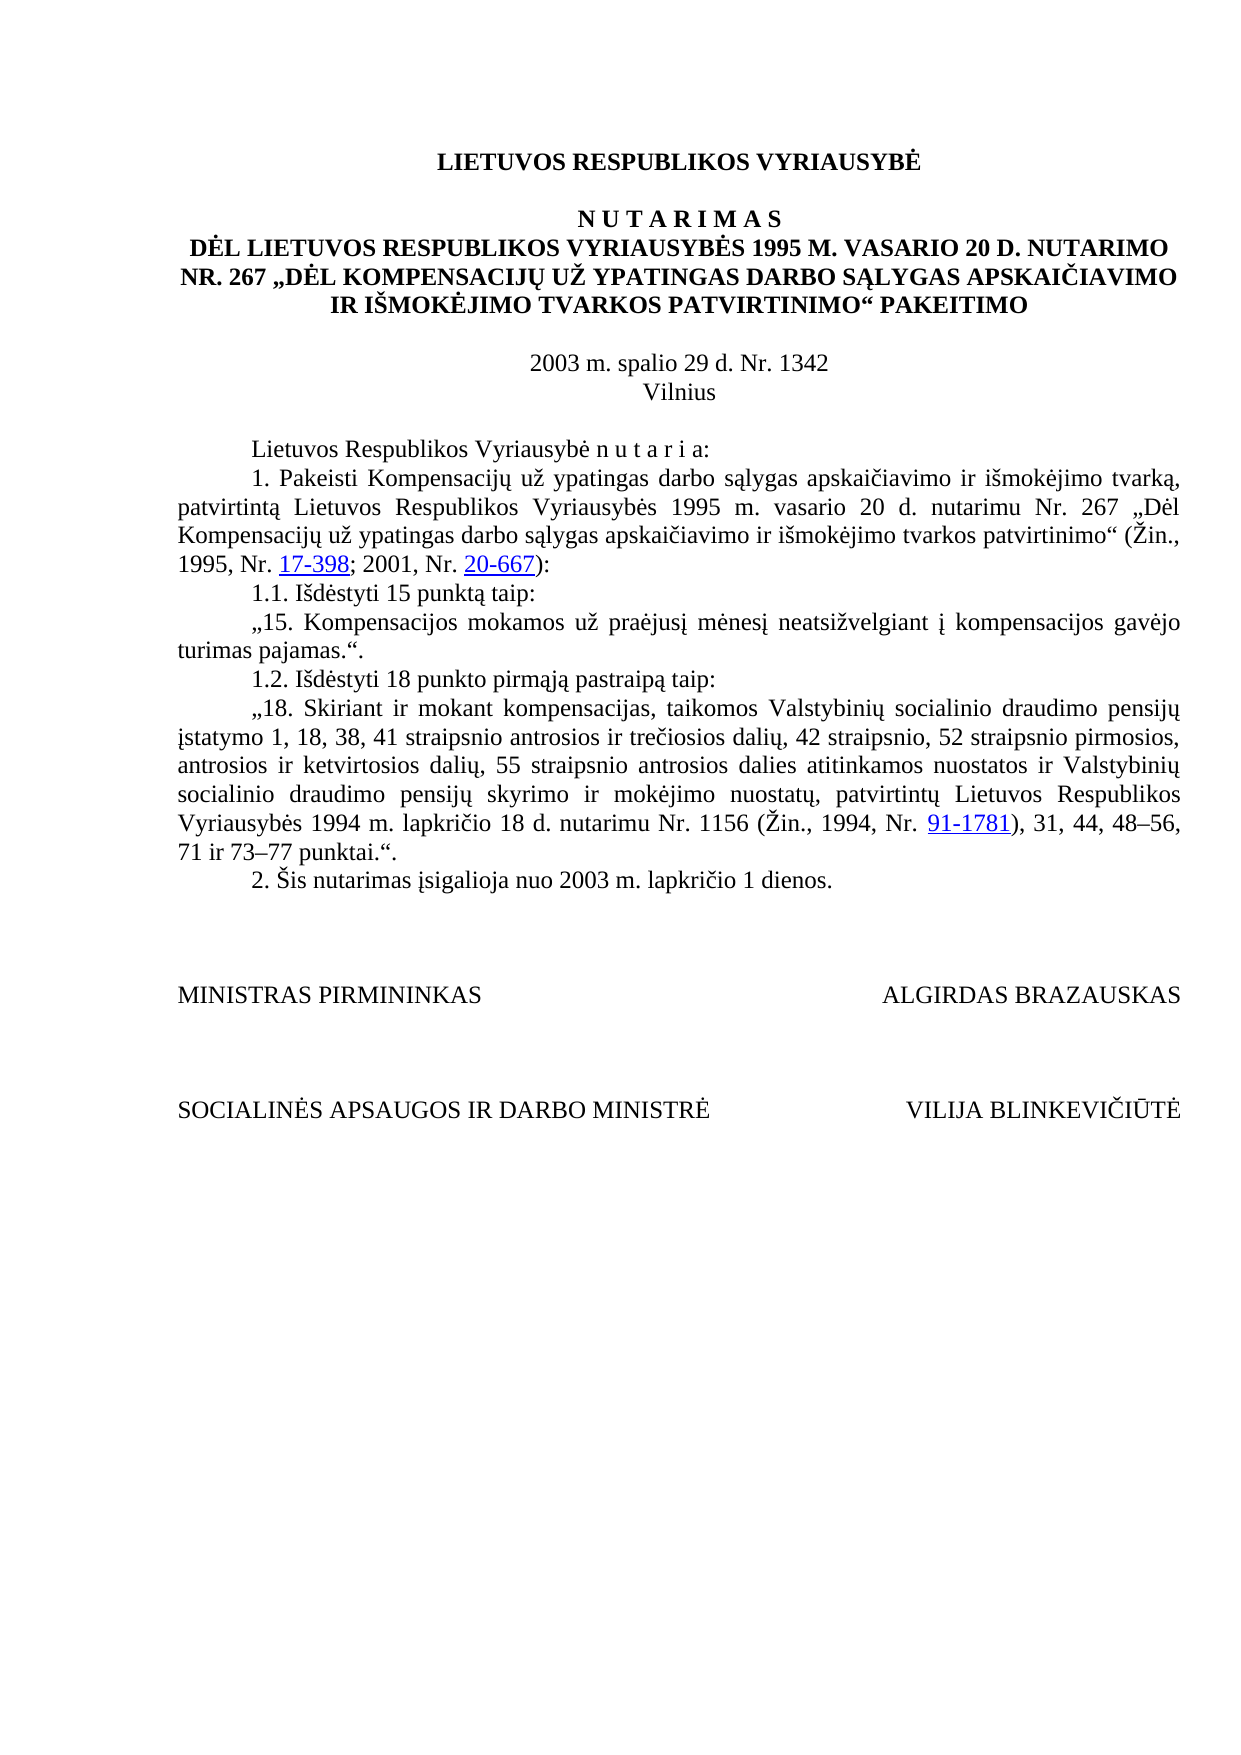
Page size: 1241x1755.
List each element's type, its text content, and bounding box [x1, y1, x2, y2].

text 1.2. Išdėstyti 18 punkto pirmąją pastraipą taip: [177, 664, 1181, 693]
text „18. Skiriant ir mokant kompensacijas, taikomos Valstybinių socialinio draudimo pensijų įstatymo 1, 18, 38, 41 straipsnio antrosios ir trečiosios dalių, 42 straipsnio, 52 straipsnio pirmosios, antrosios ir ketvirtosios dalių, 55 straipsnio antrosios dalies atitinkamos nuostatos ir Valstybinių socialinio draudimo pensijų skyrimo ir mokėjimo nuostatų, patvirtintų Lietuvos Respublikos Vyriausybės 1994 m. lapkričio 18 d. nutarimu Nr. 1156 (Žin., 1994, Nr. 91-1781), 31, 44, 48–56, 71 ir 73–77 punktai.“. [177, 693, 1181, 866]
text DĖL LIETUVOS RESPUBLIKOS VYRIAUSYBĖS 1995 M. VASARIO 20 D. NUTARIMO NR. 267 „DĖL KOMPENSACIJŲ UŽ YPATINGAS DARBO SĄLYGAS APSKAIČIAVIMO IR IŠMOKĖJIMO TVARKOS PATVIRTINIMO“ PAKEITIMO [177, 233, 1181, 319]
text N U T A R I M A S [177, 204, 1181, 233]
text „15. Kompensacijos mokamos už praėjusį mėnesį neatsižvelgiant į kompensacijos gavėjo turimas pajamas.“. [177, 607, 1181, 664]
text Lietuvos Respublikos Vyriausybė nutaria: [177, 434, 1181, 463]
text MINISTRAS PIRMININKAS ALGIRDAS BRAZAUSKAS [177, 981, 1181, 1009]
text SOCIALINĖS APSAUGOS IR DARBO MINISTRĖ VILIJA BLINKEVIČIŪTĖ [177, 1096, 1181, 1124]
text 1. Pakeisti Kompensacijų už ypatingas darbo sąlygas apskaičiavimo ir išmokėjimo tvarką, patvirtintą Lietuvos Respublikos Vyriausybės 1995 m. vasario 20 d. nutarimu Nr. 267 „Dėl Kompensacijų už ypatingas darbo sąlygas apskaičiavimo ir išmokėjimo tvarkos patvirtinimo“ (Žin., 1995, Nr. 17-398; 2001, Nr. 20-667): [177, 463, 1181, 578]
text 2003 m. spalio 29 d. Nr. 1342 [177, 348, 1181, 377]
text Vilnius [177, 377, 1181, 406]
text 1.1. Išdėstyti 15 punktą taip: [177, 578, 1181, 607]
text LIETUVOS RESPUBLIKOS VYRIAUSYBĖ [177, 147, 1181, 176]
text 2. Šis nutarimas įsigalioja nuo 2003 m. lapkričio 1 dienos. [177, 866, 1181, 894]
